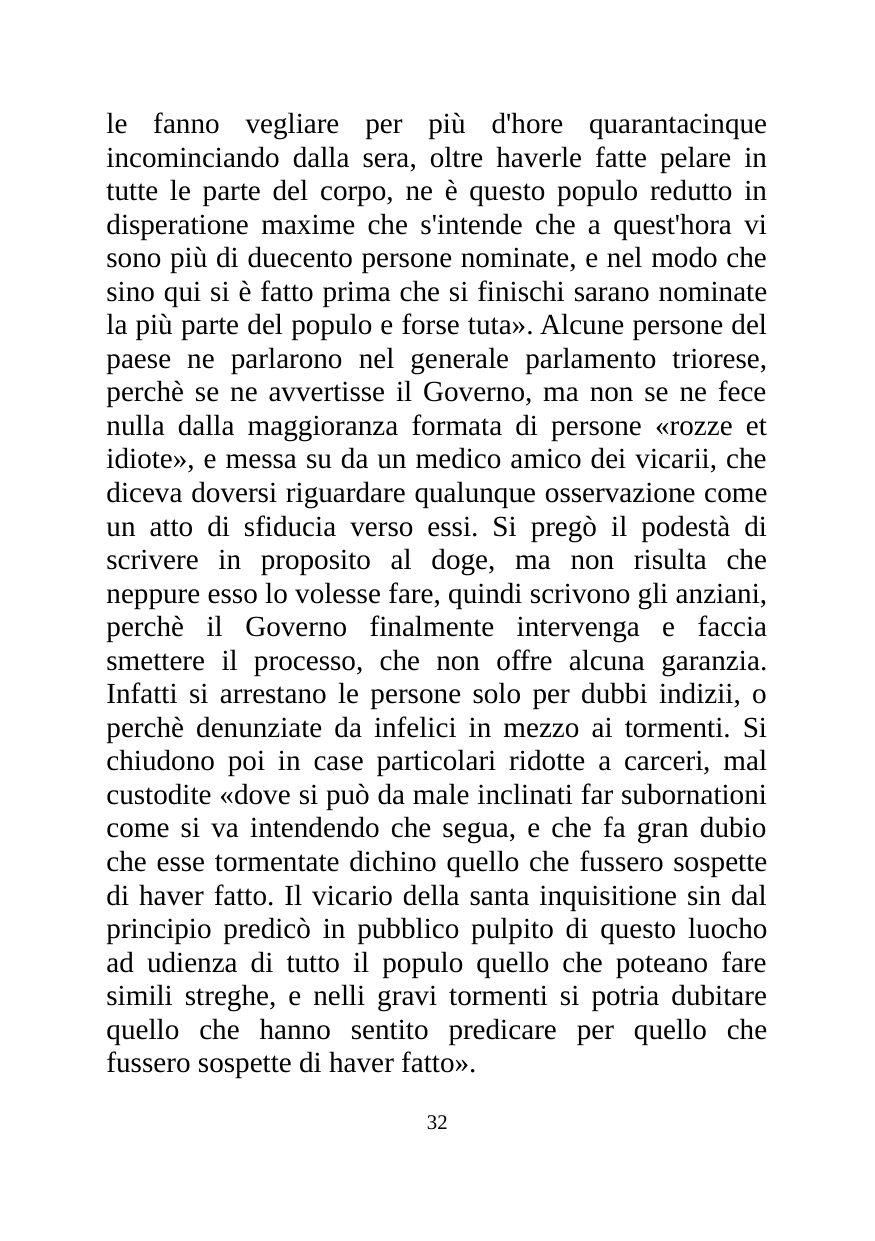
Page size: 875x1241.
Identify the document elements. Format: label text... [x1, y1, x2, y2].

text le fanno vegliare per più d'hore quarantacinque incominciando dalla sera, oltre haverle fatte pelare in tutte le parte del corpo, ne è questo populo redutto in disperatione maxime che s'intende che a quest'hora vi sono più di duecento persone nominate, e nel modo che sino qui si è fatto prima che si finischi sarano nominate la più parte del populo e forse tuta». Alcune persone del paese ne parlarono nel generale parlamento triorese, perchè se ne avvertisse il Governo, ma non se ne fece nulla dalla maggioranza formata di persone «rozze et idiote», e messa su da un medico amico dei vicarii, che diceva doversi riguardare qualunque osservazione come un atto di sfiducia verso essi. Si pregò il podestà di scrivere in proposito al doge, ma non risulta che neppure esso lo volesse fare, quindi scrivono gli anziani, perchè il Governo finalmente intervenga e faccia smettere il processo, che non offre alcuna garanzia. Infatti si arrestano le persone solo per dubbi indizii, o perchè denunziate da infelici in mezzo ai tormenti. Si chiudono poi in case particolari ridotte a carceri, mal custodite «dove si può da male inclinati far subornationi come si va intendendo che segua, e che fa gran dubio che esse tormentate dichino quello che fussero sospette di haver fatto. Il vicario della santa inquisitione sin dal principio predicò in pubblico pulpito di questo luocho ad udienza di tutto il populo quello che poteano fare simili streghe, e nelli gravi tormenti si potria dubitare quello che hanno sentito predicare per quello che fussero sospette di haver fatto». [106, 106, 768, 1079]
